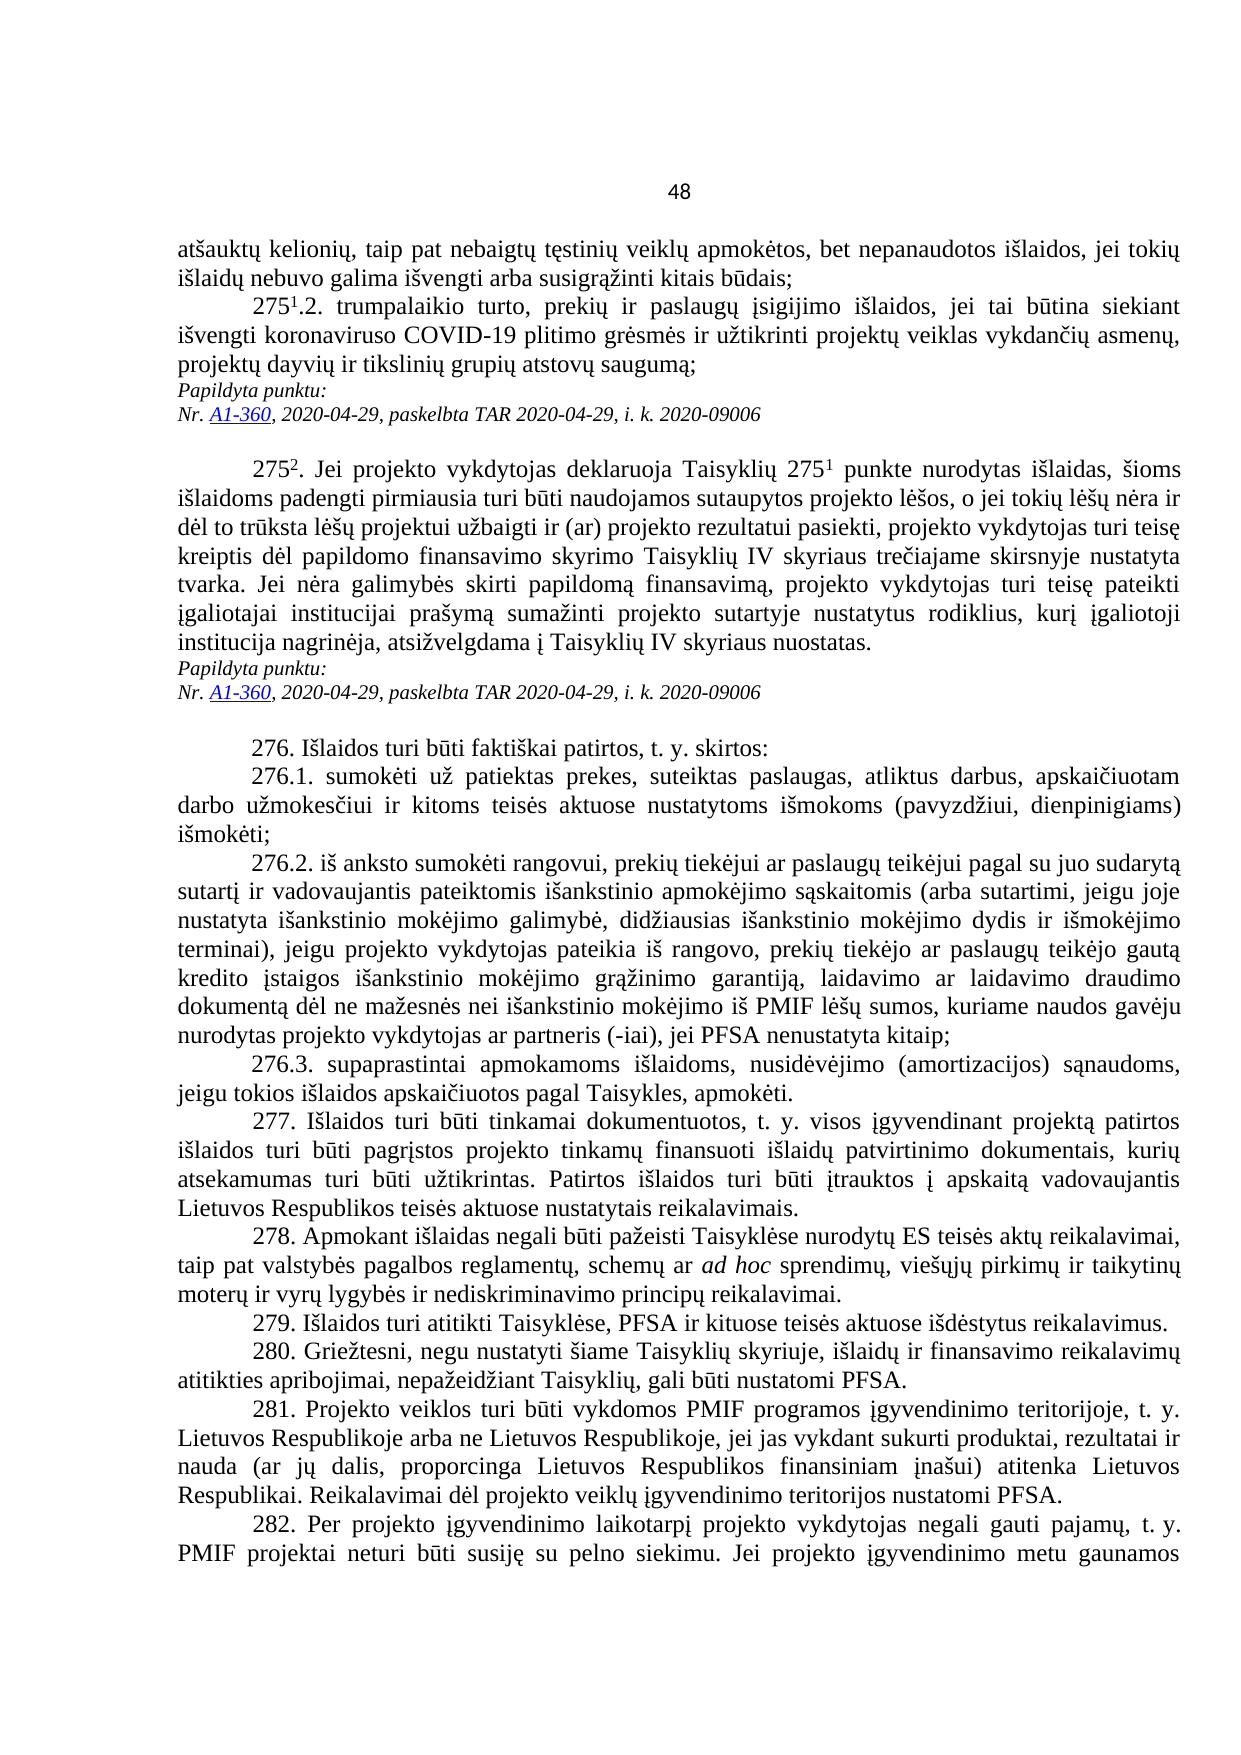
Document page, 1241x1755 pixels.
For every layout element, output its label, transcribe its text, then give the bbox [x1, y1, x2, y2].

text Nr. A1-360, 2020-04-29, paskelbta TAR 2020-04-29, i. k. 2020-09006 [177, 680, 1181, 704]
text atšauktų kelionių, taip pat nebaigtų tęstinių veiklų apmokėtos, bet nepanaudotos išlaidos, jei tokių išlaidų nebuvo galima išvengti arba susigrąžinti kitais būdais; [177, 234, 1181, 291]
text 277. Išlaidos turi būti tinkamai dokumentuotos, t. y. visos įgyvendinant projektą patirtos išlaidos turi būti pagrįstos projekto tinkamų finansuoti išlaidų patvirtinimo dokumentais, kurių atsekamumas turi būti užtikrintas. Patirtos išlaidos turi būti įtrauktos į apskaitą vadovaujantis Lietuvos Respublikos teisės aktuose nustatytais reikalavimais. [177, 1106, 1181, 1221]
text 2752. Jei projekto vykdytojas deklaruoja Taisyklių 2751 punkte nurodytas išlaidas, šioms išlaidoms padengti pirmiausia turi būti naudojamos sutaupytos projekto lėšos, o jei tokių lėšų nėra ir dėl to trūksta lėšų projektui užbaigti ir (ar) projekto rezultatui pasiekti, projekto vykdytojas turi teisę kreiptis dėl papildomo finansavimo skyrimo Taisyklių IV skyriaus trečiajame skirsnyje nustatyta tvarka. Jei nėra galimybės skirti papildomą finansavimą, projekto vykdytojas turi teisę pateikti įgaliotajai institucijai prašymą sumažinti projekto sutartyje nustatytus rodiklius, kurį įgaliotoji institucija nagrinėja, atsižvelgdama į Taisyklių IV skyriaus nuostatas. [177, 454, 1181, 656]
text 276.1. sumokėti už patiektas prekes, suteiktas paslaugas, atliktus darbus, apskaičiuotam darbo užmokesčiui ir kitoms teisės aktuose nustatytoms išmokoms (pavyzdžiui, dienpinigiams) išmokėti; [177, 761, 1181, 848]
text 281. Projekto veiklos turi būti vykdomos PMIF programos įgyvendinimo teritorijoje, t. y. Lietuvos Respublikoje arba ne Lietuvos Respublikoje, jei jas vykdant sukurti produktai, rezultatai ir nauda (ar jų dalis, proporcinga Lietuvos Respublikos finansiniam įnašui) atitenka Lietuvos Respublikai. Reikalavimai dėl projekto veiklų įgyvendinimo teritorijos nustatomi PFSA. [177, 1394, 1181, 1509]
text 276.3. supaprastintai apmokamoms išlaidoms, nusidėvėjimo (amortizacijos) sąnaudoms, jeigu tokios išlaidos apskaičiuotos pagal Taisykles, apmokėti. [177, 1049, 1181, 1106]
text 280. Griežtesni, negu nustatyti šiame Taisyklių skyriuje, išlaidų ir finansavimo reikalavimų atitikties apribojimai, nepažeidžiant Taisyklių, gali būti nustatomi PFSA. [177, 1336, 1181, 1394]
text Nr. A1-360, 2020-04-29, paskelbta TAR 2020-04-29, i. k. 2020-09006 [177, 402, 1181, 426]
text Papildyta punktu: [177, 656, 1181, 680]
text 276. Išlaidos turi būti faktiškai patirtos, t. y. skirtos: [251, 733, 1181, 761]
text 276.2. iš anksto sumokėti rangovui, prekių tiekėjui ar paslaugų teikėjui pagal su juo sudarytą sutartį ir vadovaujantis pateiktomis išankstinio apmokėjimo sąskaitomis (arba sutartimi, jeigu joje nustatyta išankstinio mokėjimo galimybė, didžiausias išankstinio mokėjimo dydis ir išmokėjimo terminai), jeigu projekto vykdytojas pateikia iš rangovo, prekių tiekėjo ar paslaugų teikėjo gautą kredito įstaigos išankstinio mokėjimo grąžinimo garantiją, laidavimo ar laidavimo draudimo dokumentą dėl ne mažesnės nei išankstinio mokėjimo iš PMIF lėšų sumos, kuriame naudos gavėju nurodytas projekto vykdytojas ar partneris (-iai), jei PFSA nenustatyta kitaip; [177, 848, 1181, 1049]
text Papildyta punktu: [177, 378, 1181, 402]
text 282. Per projekto įgyvendinimo laikotarpį projekto vykdytojas negali gauti pajamų, t. y. PMIF projektai neturi būti susiję su pelno siekimu. Jei projekto įgyvendinimo metu gaunamos [177, 1509, 1181, 1566]
text 279. Išlaidos turi atitikti Taisyklėse, PFSA ir kituose teisės aktuose išdėstytus reikalavimus. [177, 1308, 1181, 1336]
text 2751.2. trumpalaikio turto, prekių ir paslaugų įsigijimo išlaidos, jei tai būtina siekiant išvengti koronaviruso COVID-19 plitimo grėsmės ir užtikrinti projektų veiklas vykdančių asmenų, projektų dayvių ir tikslinių grupių atstovų saugumą; [177, 291, 1181, 378]
text 278. Apmokant išlaidas negali būti pažeisti Taisyklėse nurodytų ES teisės aktų reikalavimai, taip pat valstybės pagalbos reglamentų, schemų ar ad hoc sprendimų, viešųjų pirkimų ir taikytinų moterų ir vyrų lygybės ir nediskriminavimo principų reikalavimai. [177, 1221, 1181, 1308]
